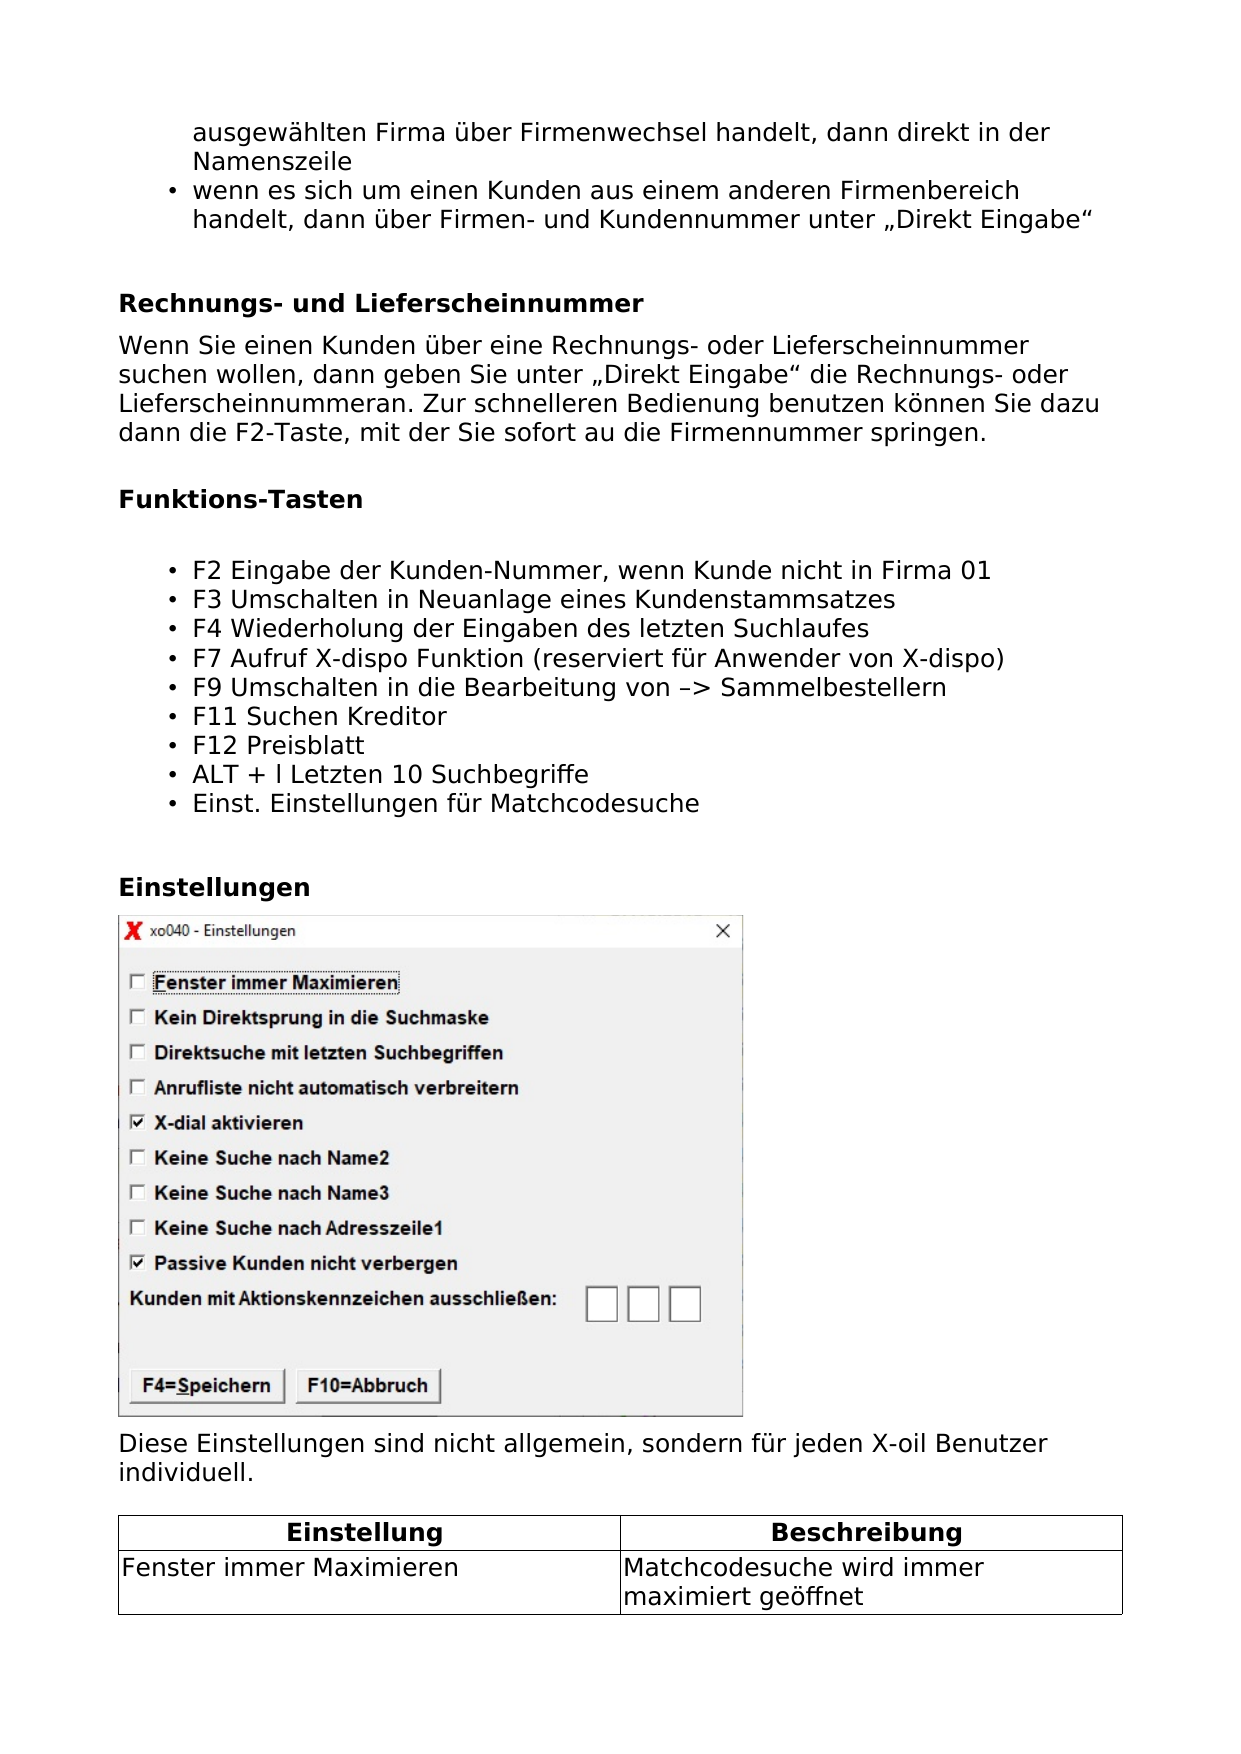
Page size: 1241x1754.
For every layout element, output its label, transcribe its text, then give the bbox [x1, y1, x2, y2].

list F12 Preisblatt [177, 731, 1122, 760]
subtitle Einstellungen [118, 873, 1122, 902]
list F2 Eingabe der Kunden-Nummer, wenn Kunde nicht in Firma 01 [177, 556, 1122, 585]
list F3 Umschalten in Neuanlage eines Kundenstammsatzes [177, 585, 1122, 614]
subtitle Funktions-Tasten [118, 485, 1122, 514]
table_header Einstellung [119, 1516, 620, 1550]
text Diese Einstellungen sind nicht allgemein, sondern für jeden X-oil Benutzer individuell. [118, 1429, 1122, 1487]
picture [118, 915, 744, 1417]
subtitle Rechnungs- und Lieferscheinnummer [118, 289, 1122, 318]
table_cell Matchcodesuche wird immer maximiert geöffnet [621, 1551, 1122, 1614]
list wenn es sich um einen Kunden aus einem anderen Firmenbereich handelt, dann über Firmen- und Kundennummer unter „Direkt Eingabe“ [177, 176, 1122, 235]
list F4 Wiederholung der Eingaben des letzten Suchlaufes [177, 614, 1122, 644]
list ausgewählten Firma über Firmenwechsel handelt, dann direkt in der Namenszeile [177, 118, 1122, 176]
text Wenn Sie einen Kunden über eine Rechnungs- oder Lieferscheinnummer suchen wollen, dann geben Sie unter „Direkt Eingabe“ die Rechnungs- oder Lieferscheinnummeran. Zur schnelleren Bedienung benutzen können Sie dazu dann die F2-Taste, mit der Sie sofort au die Firmennummer springen. [118, 331, 1122, 448]
table_cell Fenster immer Maximieren [119, 1551, 620, 1614]
list Einst. Einstellungen für Matchcodesuche [177, 789, 1122, 819]
list F7 Aufruf X-dispo Funktion (reserviert für Anwender von X-dispo) [177, 644, 1122, 673]
table_header Beschreibung [621, 1516, 1122, 1550]
list F9 Umschalten in die Bearbeitung von –> Sammelbestellern [177, 673, 1122, 702]
list F11 Suchen Kreditor [177, 702, 1122, 731]
list ALT + l Letzten 10 Suchbegriffe [177, 760, 1122, 789]
